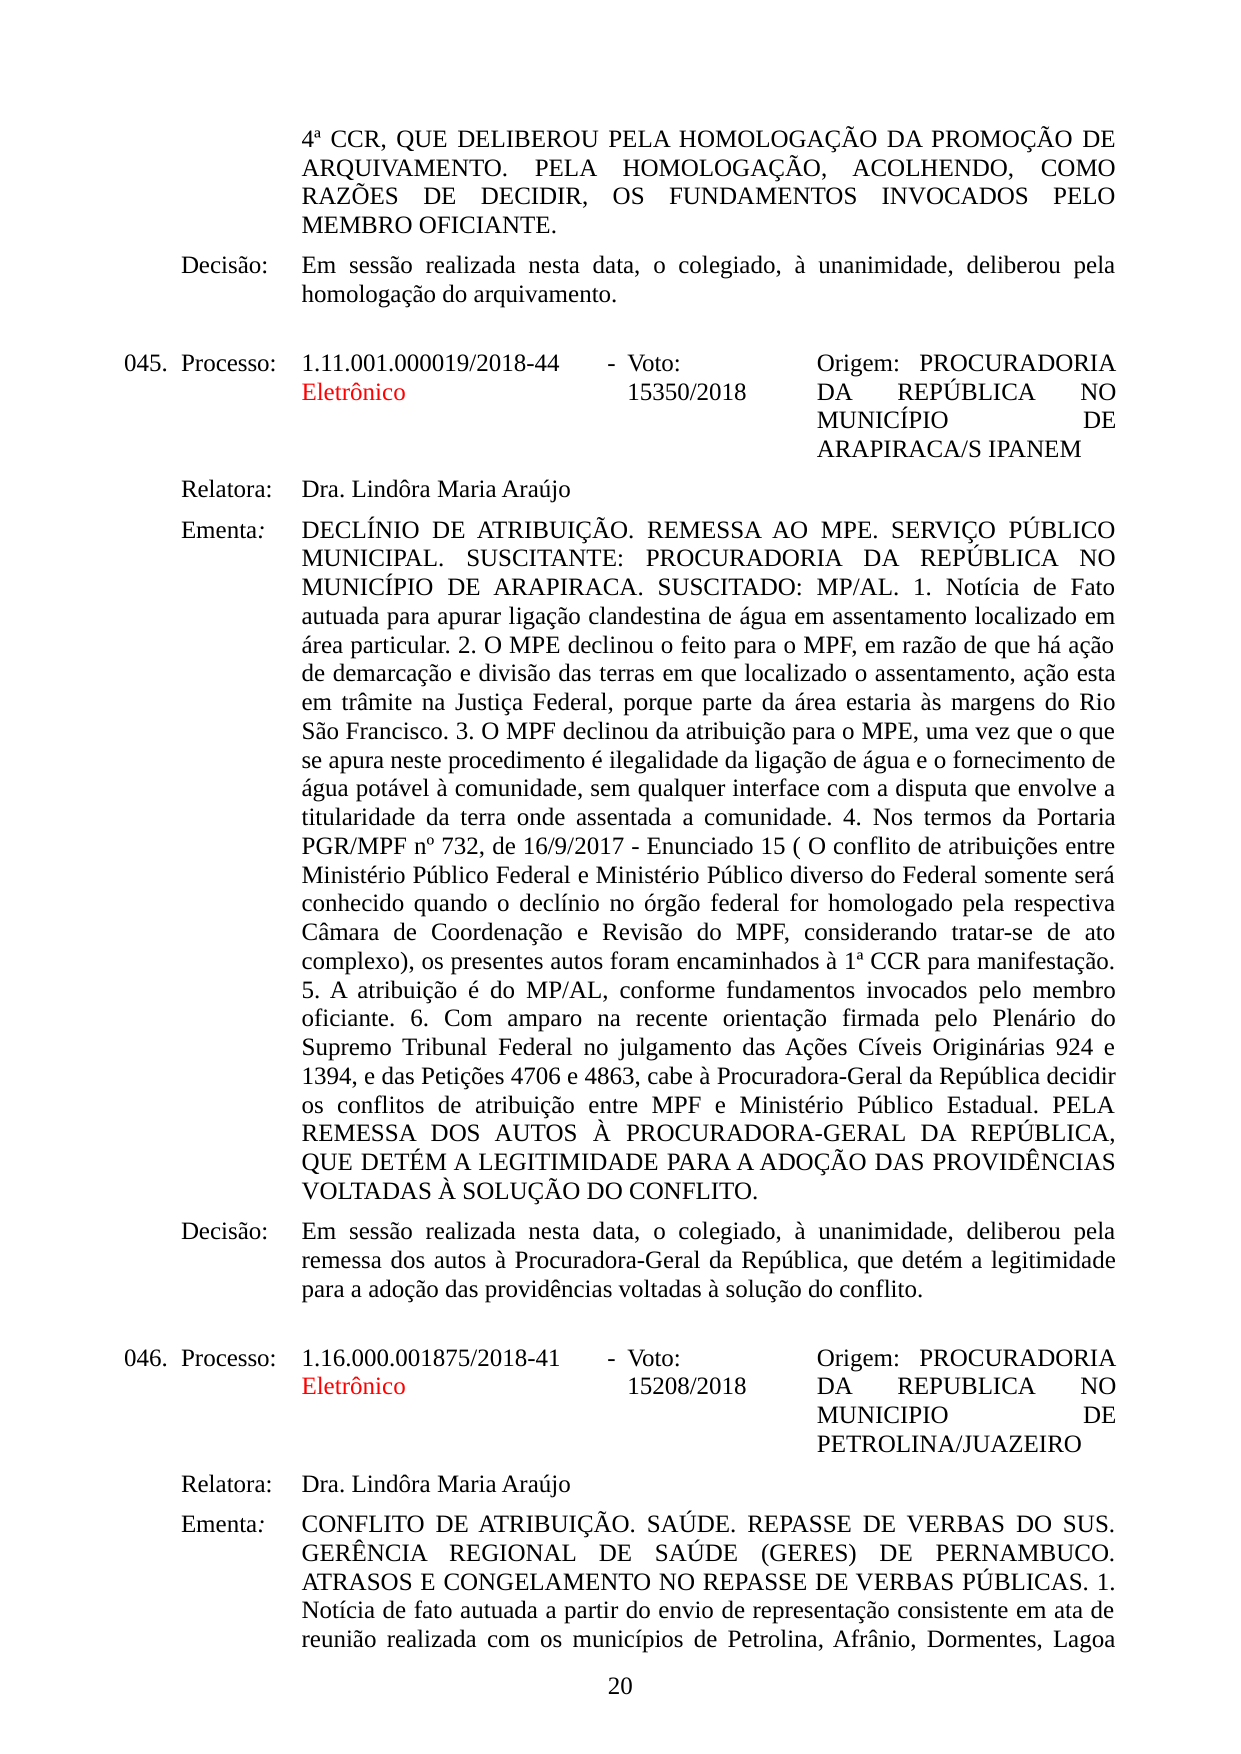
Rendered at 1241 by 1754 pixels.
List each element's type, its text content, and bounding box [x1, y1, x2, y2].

table_cell Relatora: [175, 1463, 296, 1503]
table_cell [118, 118, 175, 244]
table_cell Em sessão realizada nesta data, o colegiado, à unanimidade, deliberou pela homologação do arquivamento. [296, 245, 1122, 313]
table_header Processo: [175, 342, 296, 469]
table_header Voto: 15350/2018 [621, 342, 811, 469]
table_header Origem: PROCURADORIA DA REPUBLICA NO MUNICIPIO DE PETROLINA/JUAZEIRO [811, 1337, 1122, 1463]
table_cell Relatora: [175, 469, 296, 509]
table_cell [118, 245, 175, 313]
table_header Origem: PROCURADORIA DA REPÚBLICA NO MUNICÍPIO DE ARAPIRACA/S IPANEM [811, 342, 1122, 469]
table_cell Ementa: [175, 1504, 296, 1659]
table_header 045. [118, 342, 175, 469]
table_header 046. [118, 1337, 175, 1463]
table_cell DECLÍNIO DE ATRIBUIÇÃO. REMESSA AO MPE. SERVIÇO PÚBLICO MUNICIPAL. SUSCITANTE: PROCURADORIA DA REPÚBLICA NO MUNICÍPIO DE ARAPIRACA. SUSCITADO: MP/AL. 1. Notícia de Fato autuada para apurar ligação clandestina de água em assentamento localizado em área particular. 2. O MPE declinou o feito para o MPF, em razão de que há ação de demarcação e divisão das terras em que localizado o assentamento, ação esta em trâmite na Justiça Federal, porque parte da área estaria às margens do Rio São Francisco. 3. O MPF declinou da atribuição para o MPE, uma vez que o que se apura neste procedimento é ilegalidade da ligação de água e o fornecimento de água potável à comunidade, sem qualquer interface com a disputa que envolve a titularidade da terra onde assentada a comunidade. 4. Nos termos da Portaria PGR/MPF nº 732, de 16/9/2017 - Enunciado 15 ( O conflito de atribuições entre Ministério Público Federal e Ministério Público diverso do Federal somente será conhecido quando o declínio no órgão federal for homologado pela respectiva Câmara de Coordenação e Revisão do MPF, considerando tratar-se de ato complexo), os presentes autos foram encaminhados à 1ª CCR para manifestação. 5. A atribuição é do MP/AL, conforme fundamentos invocados pelo membro oficiante. 6. Com amparo na recente orientação firmada pelo Plenário do Supremo Tribunal Federal no julgamento das Ações Cíveis Originárias 924 e 1394, e das Petições 4706 e 4863, cabe à Procuradora-Geral da República decidir os conflitos de atribuição entre MPF e Ministério Público Estadual. PELA REMESSA DOS AUTOS À PROCURADORA-GERAL DA REPÚBLICA, QUE DETÉM A LEGITIMIDADE PARA A ADOÇÃO DAS PROVIDÊNCIAS VOLTADAS À SOLUÇÃO DO CONFLITO. [296, 509, 1122, 1210]
table_cell [118, 1210, 175, 1308]
table_cell [118, 1504, 175, 1659]
table_cell Dra. Lindôra Maria Araújo [296, 469, 1122, 509]
table_cell [175, 118, 296, 244]
table_header 1.11.001.000019/2018-44 - Eletrônico [296, 342, 621, 469]
table_cell [118, 1463, 175, 1503]
table_header Voto: 15208/2018 [621, 1337, 811, 1463]
table_cell [118, 509, 175, 1210]
table_cell Decisão: [175, 245, 296, 313]
table_cell Ementa: [175, 509, 296, 1210]
table_cell Decisão: [175, 1210, 296, 1308]
table_cell 4ª CCR, QUE DELIBEROU PELA HOMOLOGAÇÃO DA PROMOÇÃO DE ARQUIVAMENTO. PELA HOMOLOGAÇÃO, ACOLHENDO, COMO RAZÕES DE DECIDIR, OS FUNDAMENTOS INVOCADOS PELO MEMBRO OFICIANTE. [296, 118, 1122, 244]
table_cell CONFLITO DE ATRIBUIÇÃO. SAÚDE. REPASSE DE VERBAS DO SUS. GERÊNCIA REGIONAL DE SAÚDE (GERES) DE PERNAMBUCO. ATRASOS E CONGELAMENTO NO REPASSE DE VERBAS PÚBLICAS. 1. Notícia de fato autuada a partir do envio de representação consistente em ata de reunião realizada com os municípios de Petrolina, Afrânio, Dormentes, Lagoa [296, 1504, 1122, 1659]
table_header Processo: [175, 1337, 296, 1463]
table_cell [118, 469, 175, 509]
table_header 1.16.000.001875/2018-41 - Eletrônico [296, 1337, 621, 1463]
table_cell Em sessão realizada nesta data, o colegiado, à unanimidade, deliberou pela remessa dos autos à Procuradora-Geral da República, que detém a legitimidade para a adoção das providências voltadas à solução do conflito. [296, 1210, 1122, 1308]
table_cell Dra. Lindôra Maria Araújo [296, 1463, 1122, 1503]
